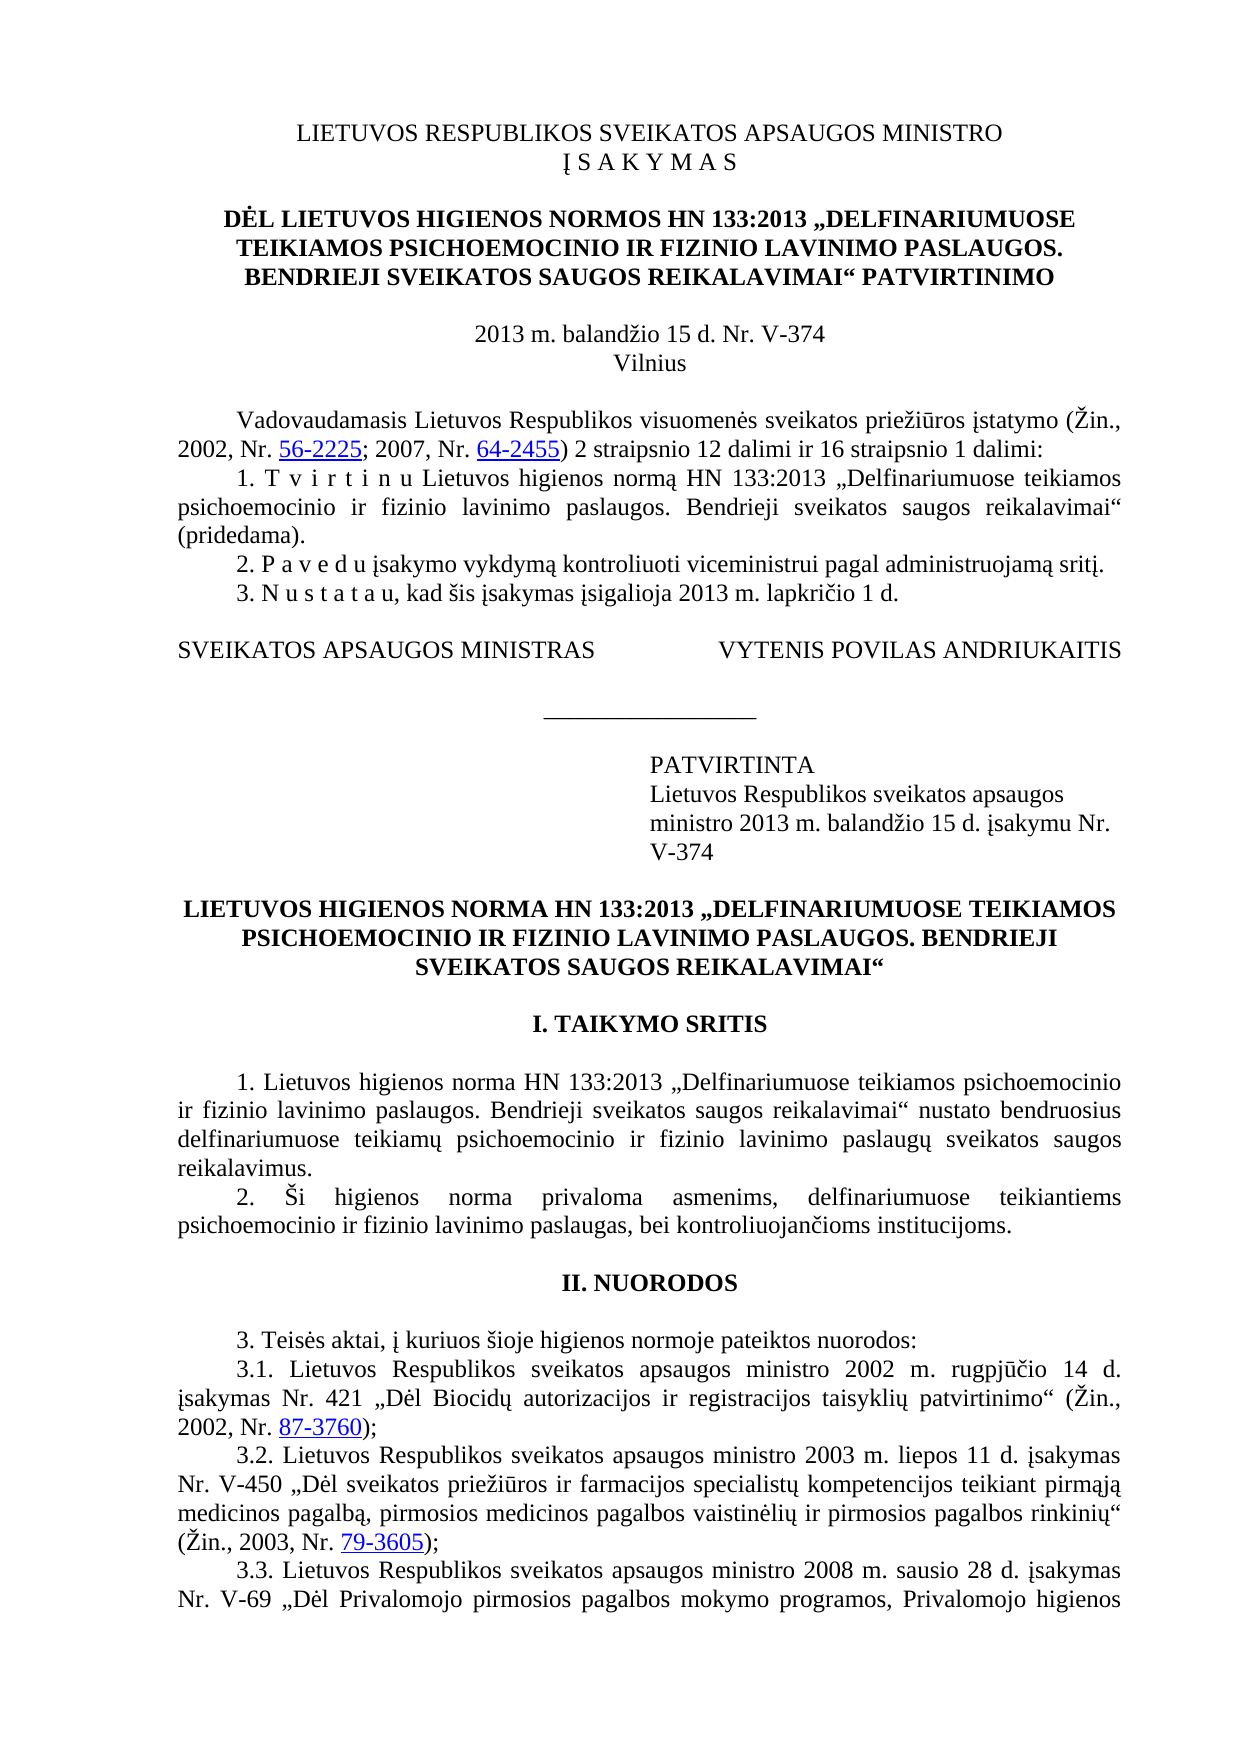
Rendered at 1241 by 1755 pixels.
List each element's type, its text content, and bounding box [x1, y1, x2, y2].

text 3. Teisės aktai, į kuriuos šioje higienos normoje pateiktos nuorodos: [177, 1326, 1122, 1354]
text 2013 m. balandžio 15 d. Nr. V-374 [177, 319, 1122, 348]
text DĖL LIETUVOS HIGIENOS NORMOS HN 133:2013 „DELFINARIUMUOSE TEIKIAMOS PSICHOEMOCINIO IR FIZINIO LAVINIMO PASLAUGOS. BENDRIEJI SVEIKATOS SAUGOS REIKALAVIMAI“ PATVIRTINIMO [177, 204, 1122, 291]
text PATVIRTINTA [649, 751, 1122, 779]
text 3.3. Lietuvos Respublikos sveikatos apsaugos ministro 2008 m. sausio 28 d. įsakymas Nr. V-69 „Dėl Privalomojo pirmosios pagalbos mokymo programos, Privalomojo higienos [177, 1556, 1122, 1613]
text Vilnius [177, 348, 1122, 377]
text LIETUVOS HIGIENOS NORMA HN 133:2013 „DELFINARIUMUOSE TEIKIAMOS PSICHOEMOCINIO IR FIZINIO LAVINIMO PASLAUGOS. BENDRIEJI SVEIKATOS SAUGOS REIKALAVIMAI“ [177, 894, 1122, 981]
text 1. Lietuvos higienos norma HN 133:2013 „Delfinariumuose teikiamos psichoemocinio ir fizinio lavinimo paslaugos. Bendrieji sveikatos saugos reikalavimai“ nustato bendruosius delfinariumuose teikiamų psichoemocinio ir fizinio lavinimo paslaugų sveikatos saugos reikalavimus. [177, 1067, 1122, 1182]
text 2. P a v e d u įsakymo vykdymą kontroliuoti viceministrui pagal administruojamą sritį. [177, 549, 1122, 578]
text Lietuvos Respublikos sveikatos apsaugos ministro 2013 m. balandžio 15 d. įsakymu Nr. V-374 [649, 779, 1122, 866]
text II. Nuorodos [177, 1268, 1122, 1297]
text SVEIKATOS APSAUGOS MINISTRAS VYTENIS POVILAS ANDRIUKAITIS [177, 636, 1122, 664]
text I. Taikymo sritis [177, 1009, 1122, 1038]
text Vadovaudamasis Lietuvos Respublikos visuomenės sveikatos priežiūros įstatymo (Žin., 2002, Nr. 56-2225; 2007, Nr. 64-2455) 2 straipsnio 12 dalimi ir 16 straipsnio 1 dalimi: [177, 406, 1122, 463]
text LIETUVOS RESPUBLIKOS SVEIKATOS APSAUGOS MINISTRO [177, 118, 1122, 147]
text 1. T v i r t i n u Lietuvos higienos normą HN 133:2013 „Delfinariumuose teikiamos psichoemocinio ir fizinio lavinimo paslaugos. Bendrieji sveikatos saugos reikalavimai“ (pridedama). [177, 463, 1122, 549]
text 3.2. Lietuvos Respublikos sveikatos apsaugos ministro 2003 m. liepos 11 d. įsakymas Nr. V-450 „Dėl sveikatos priežiūros ir farmacijos specialistų kompetencijos teikiant pirmąją medicinos pagalbą, pirmosios medicinos pagalbos vaistinėlių ir pirmosios pagalbos rinkinių“ (Žin., 2003, Nr. 79-3605); [177, 1441, 1122, 1556]
text 3. N u s t a t a u, kad šis įsakymas įsigalioja 2013 m. lapkričio 1 d. [177, 578, 1122, 607]
text _________________ [177, 693, 1122, 722]
text 2. Ši higienos norma privaloma asmenims, delfinariumuose teikiantiems psichoemocinio ir fizinio lavinimo paslaugas, bei kontroliuojančioms institucijoms. [177, 1182, 1122, 1239]
text 3.1. Lietuvos Respublikos sveikatos apsaugos ministro 2002 m. rugpjūčio 14 d. įsakymas Nr. 421 „Dėl Biocidų autorizacijos ir registracijos taisyklių patvirtinimo“ (Žin., 2002, Nr. 87-3760); [177, 1354, 1122, 1441]
text Į S A K Y M A S [177, 147, 1122, 176]
